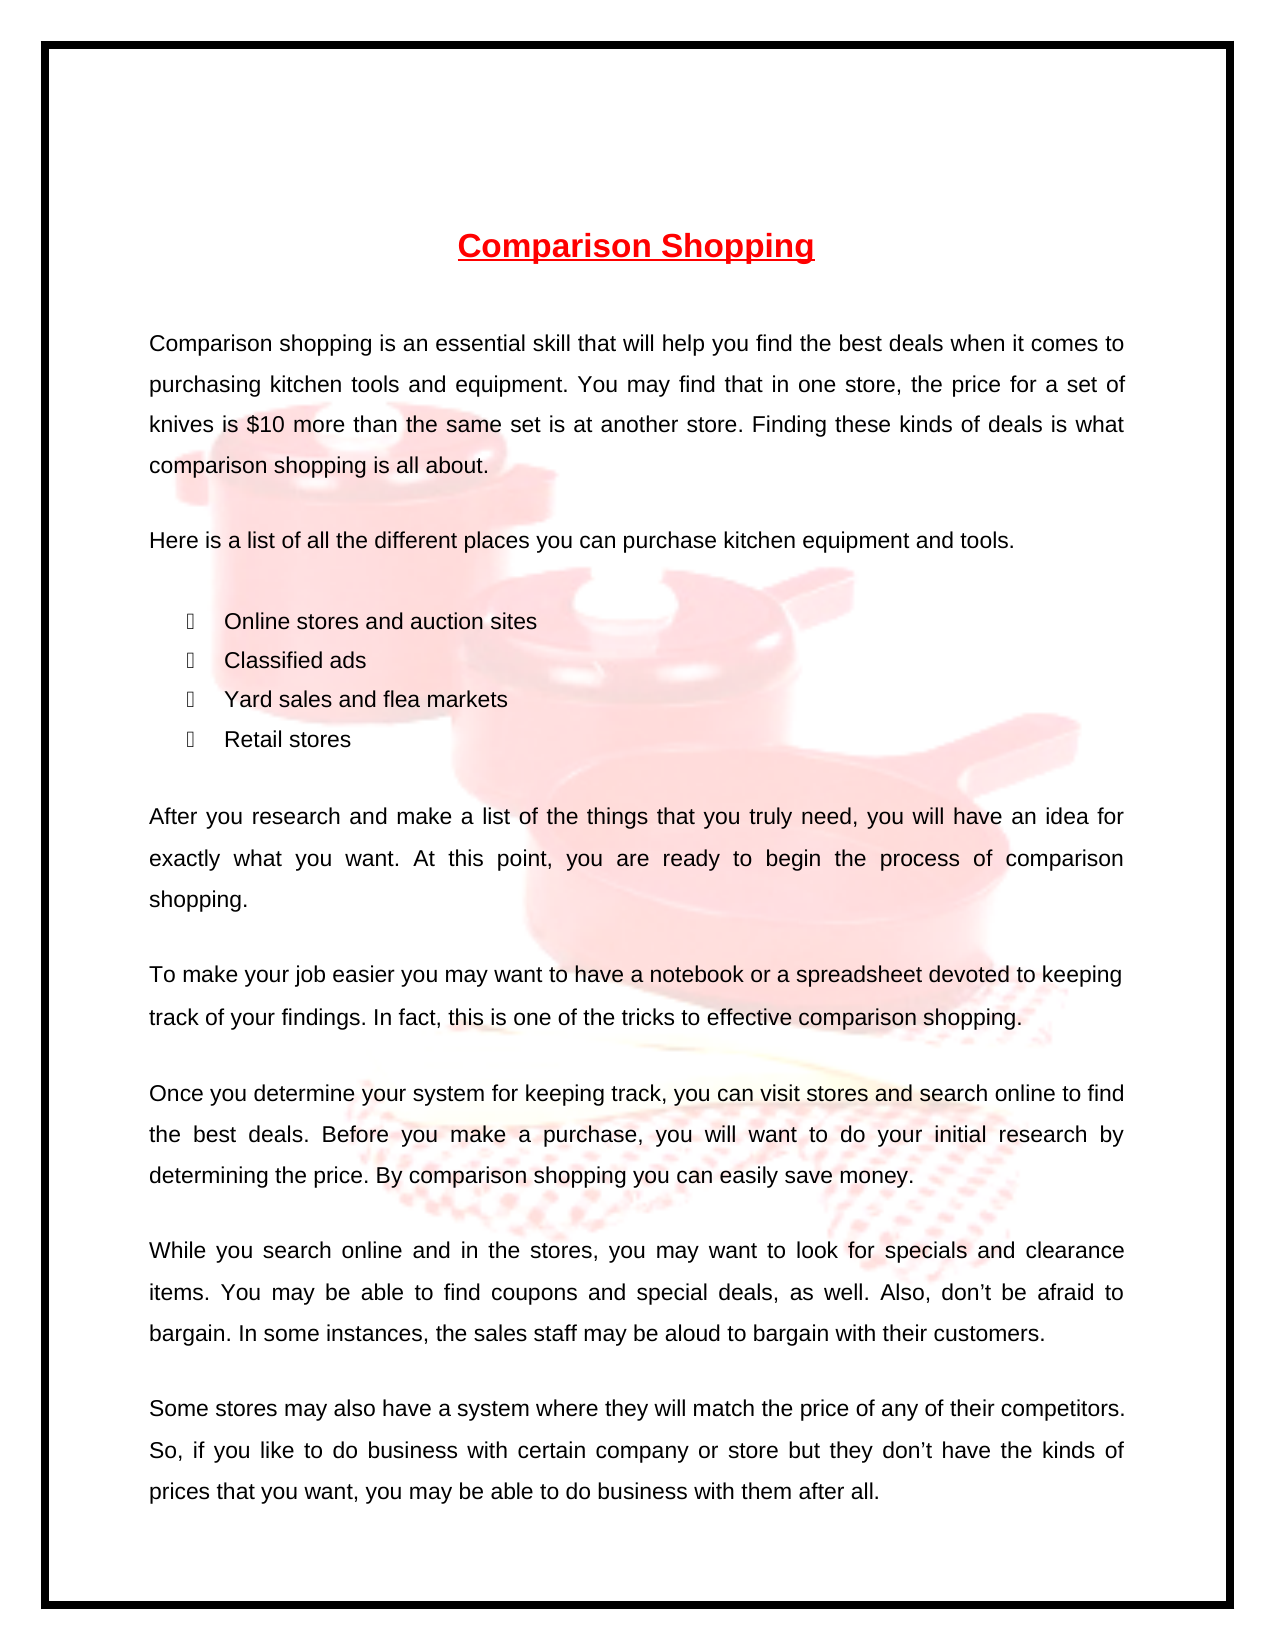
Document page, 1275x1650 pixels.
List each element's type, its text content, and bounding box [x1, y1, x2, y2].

text Comparison shopping is an essential skill that will help you find the best deals when it comes to purchasing kitchen tools and equipment. You may find that in one store, the price for a set of knives is $10 more than the same set is at another store. Finding these kinds of deals is what comparison shopping is all about. [149, 330, 1126, 478]
text Comparison Shopping [457, 226, 1126, 264]
text While you search online and in the stores, you may want to look for specials and clearance items. You may be able to find coupons and special deals, as well. Also, don’t be afraid to bargain. In some instances, the sales staff may be aloud to bargain with their customers. [149, 1237, 1126, 1346]
text Some stores may also have a system where they will match the price of any of their competitors. So, if you like to do business with certain company or store but they don’t have the kinds of prices that you want, you may be able to do business with them after all. [149, 1395, 1126, 1504]
